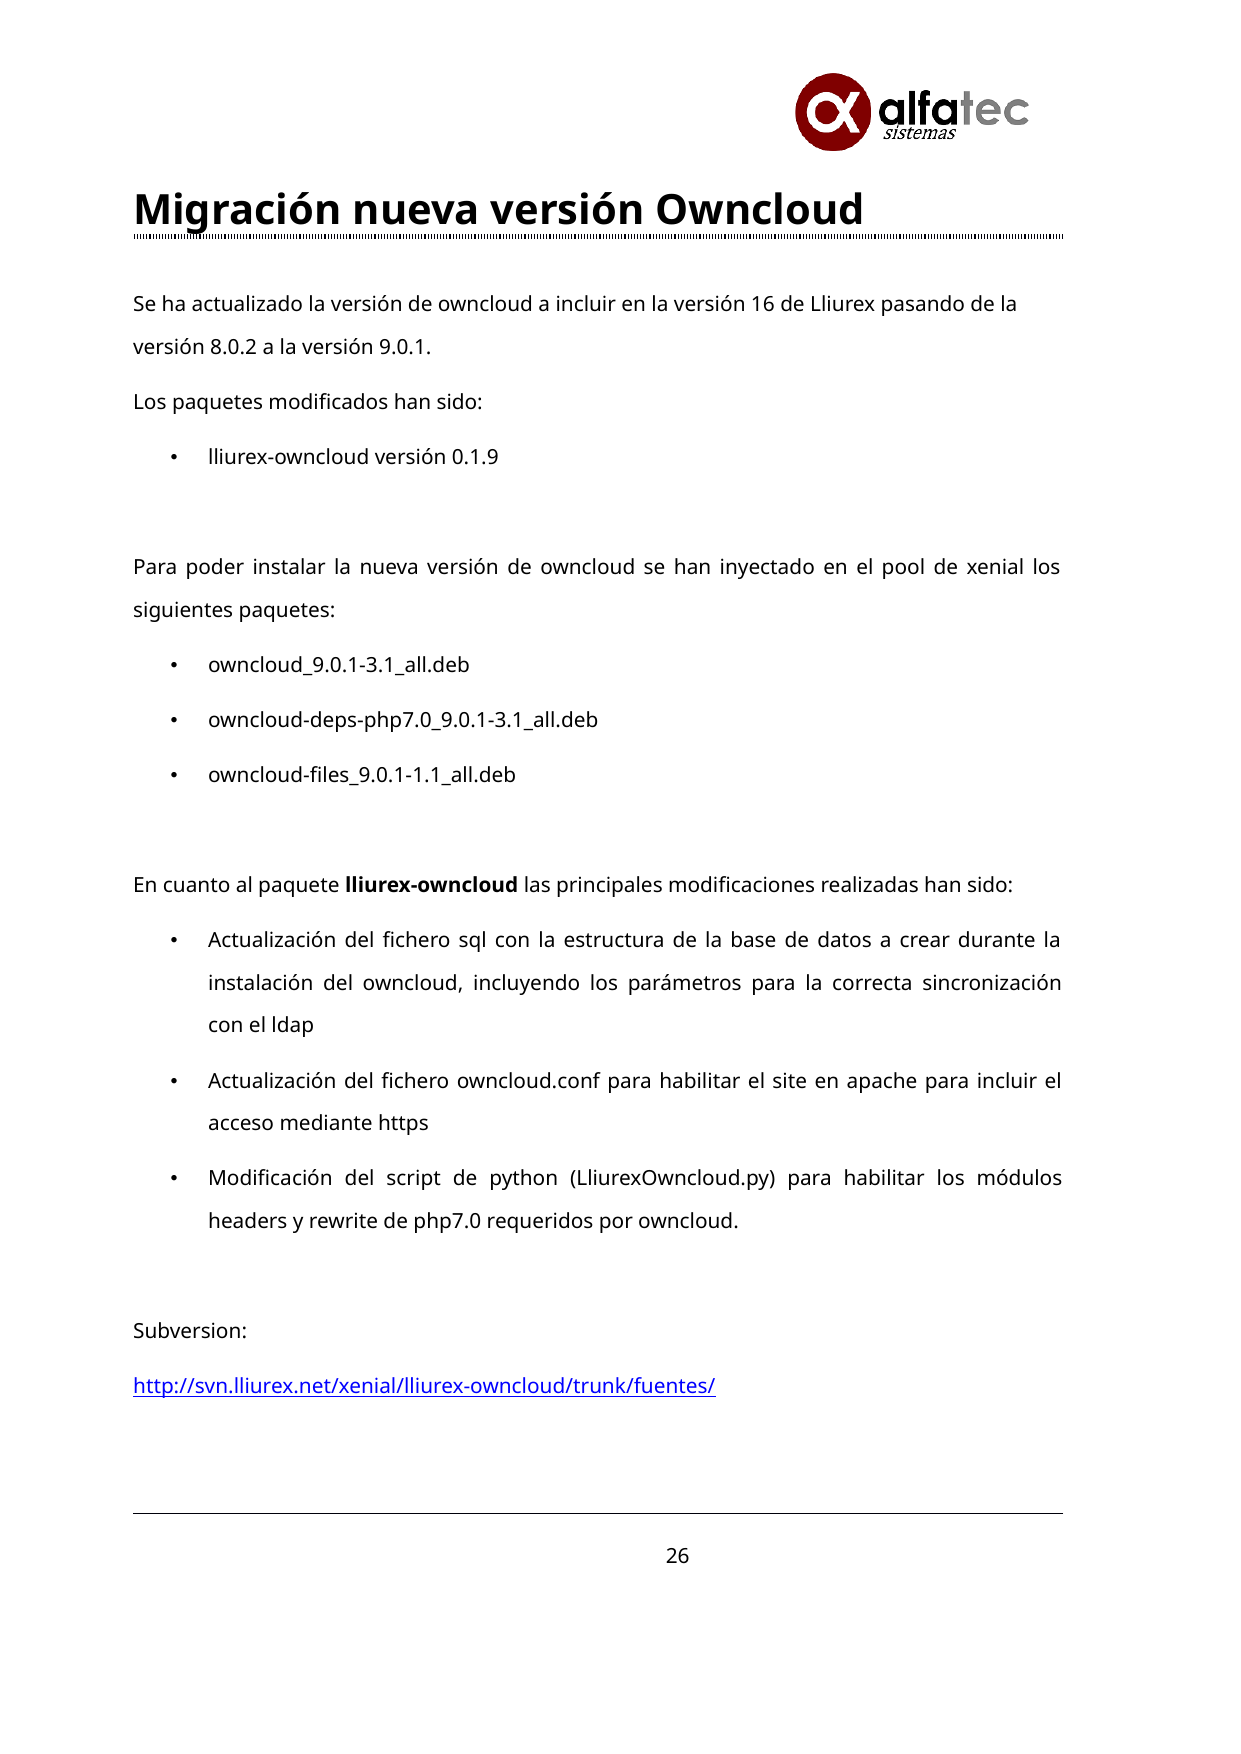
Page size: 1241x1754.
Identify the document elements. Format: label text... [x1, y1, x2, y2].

list Actualización del fichero sql con la estructura de la base de datos a crear durante la instalación del owncloud, incluyendo los parámetros para la correcta sincronización con el ldap [170, 925, 1063, 1039]
list lliurex-owncloud versión 0.1.9 [170, 442, 1063, 470]
text Subversion: [133, 1316, 1063, 1345]
list owncloud-deps-php7.0_9.0.1-3.1_all.deb [170, 705, 1063, 733]
picture [795, 73, 1031, 151]
list Actualización del fichero owncloud.conf para habilitar el site en apache para incluir el acceso mediante https [170, 1066, 1063, 1137]
list owncloud_9.0.1-3.1_all.deb [170, 650, 1063, 678]
list owncloud-files_9.0.1-1.1_all.deb [170, 760, 1063, 788]
text Los paquetes modificados han sido: [133, 387, 1063, 415]
text Se ha actualizado la versión de owncloud a incluir en la versión 16 de Lliurex pasando de la versión 8.0.2 a la versión 9.0.1. [133, 289, 1063, 360]
list Modificación del script de python (LliurexOwncloud.py) para habilitar los módulos headers y rewrite de php7.0 requeridos por owncloud. [170, 1163, 1063, 1234]
subtitle Migración nueva versión Owncloud [133, 191, 1063, 239]
text http://svn.lliurex.net/xenial/lliurex-owncloud/trunk/fuentes/ [133, 1371, 1063, 1400]
text Para poder instalar la nueva versión de owncloud se han inyectado en el pool de xenial los siguientes paquetes: [133, 552, 1063, 623]
text En cuanto al paquete lliurex-owncloud las principales modificaciones realizadas han sido: [133, 870, 1063, 899]
